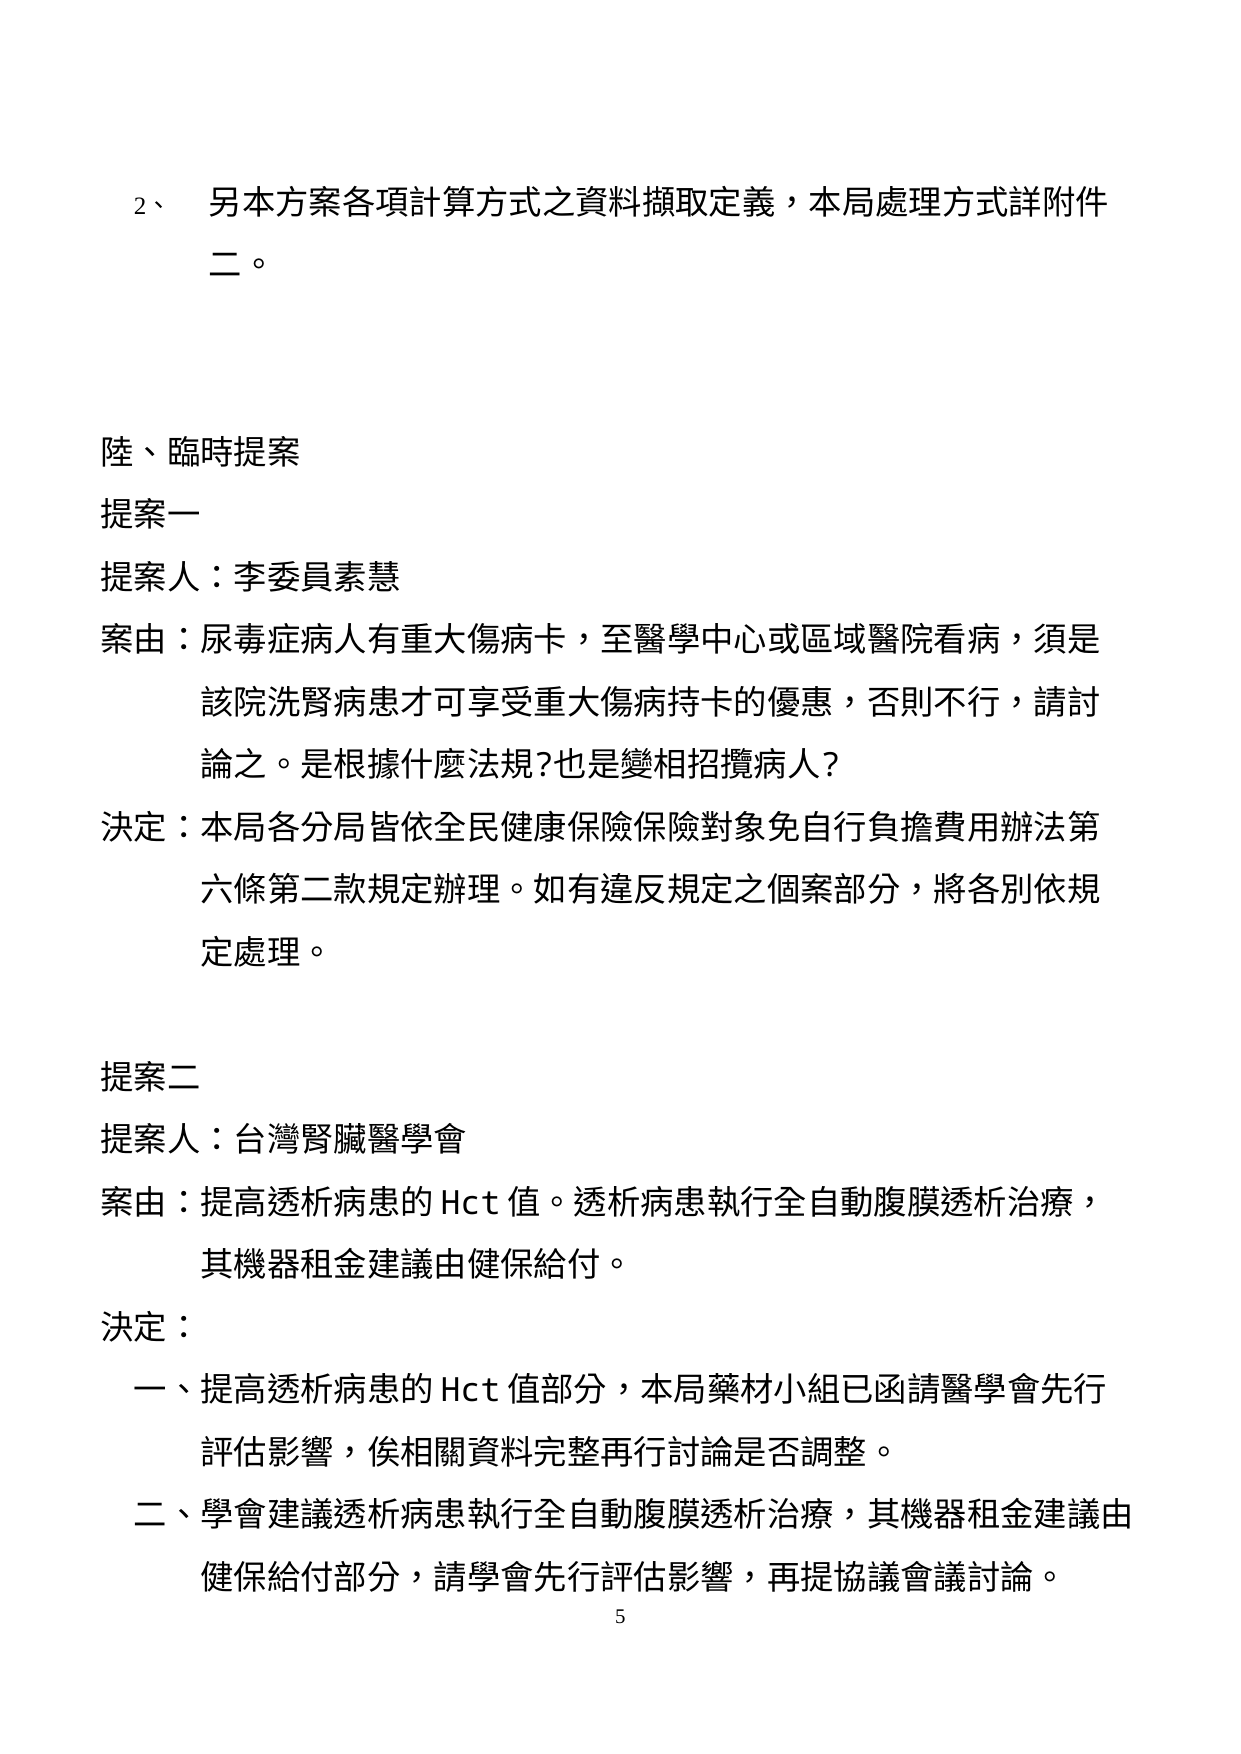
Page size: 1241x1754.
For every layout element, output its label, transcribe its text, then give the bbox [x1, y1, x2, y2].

text 二、學會建議透析病患執行全自動腹膜透析治療，其機器租金建議由健保給付部分，請學會先行評估影響，再提協議會議討論。 [134, 1471, 1140, 1596]
text 提案人：李委員素慧 [100, 533, 1115, 596]
text 一、提高透析病患的Hct值部分，本局藥材小組已函請醫學會先行評估影響，俟相關資料完整再行討論是否調整。 [134, 1346, 1140, 1471]
text 案由：尿毒症病人有重大傷病卡，至醫學中心或區域醫院看病，須是該院洗腎病患才可享受重大傷病持卡的優惠，否則不行，請討論之。是根據什麼法規?也是變相招攬病人? [100, 596, 1115, 783]
text 提案一 [100, 471, 1115, 533]
text 案由：提高透析病患的Hct值。透析病患執行全自動腹膜透析治療，其機器租金建議由健保給付。 [100, 1158, 1115, 1283]
text 陸、臨時提案 [100, 408, 1140, 471]
text 提案人：台灣腎臟醫學會 [100, 1096, 1115, 1158]
text 決定：本局各分局皆依全民健康保險保險對象免自行負擔費用辦法第六條第二款規定辦理。如有違反規定之個案部分，將各別依規定處理。 [100, 783, 1115, 971]
text 決定： [100, 1283, 1115, 1346]
text 提案二 [100, 1033, 1115, 1096]
list 另本方案各項計算方式之資料擷取定義，本局處理方式詳附件二。 [134, 158, 1140, 283]
